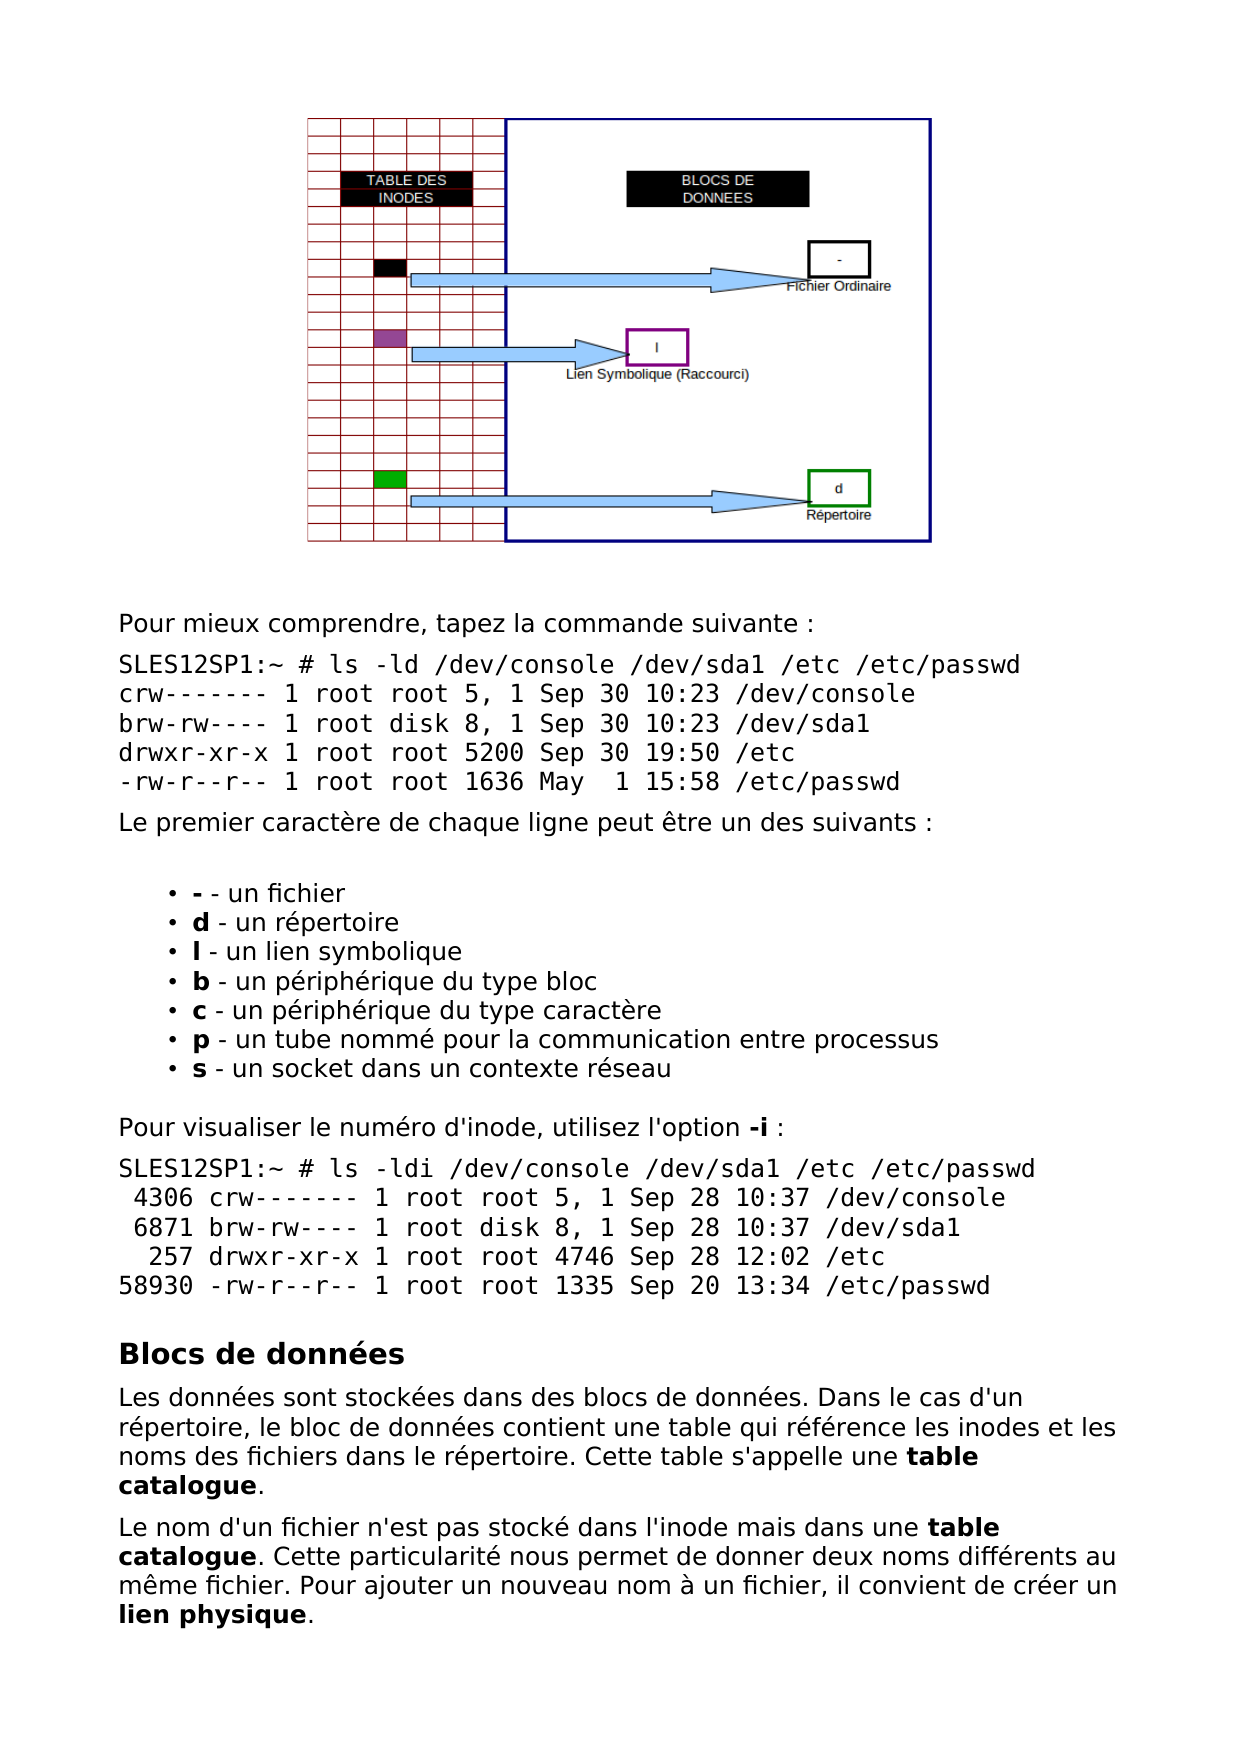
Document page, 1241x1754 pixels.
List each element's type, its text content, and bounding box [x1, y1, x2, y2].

text Le premier caractère de chaque ligne peut être un des suivants : [118, 808, 1122, 837]
list - - un fichier [177, 879, 1122, 908]
picture [307, 118, 933, 567]
text SLES12SP1:~ # ls -ldi /dev/console /dev/sda1 /etc /etc/passwd 4306 crw------- 1 root root 5, 1 Sep 28 10:37 /dev/console 6871 brw-rw---- 1 root disk 8, 1 Sep 28 10:37 /dev/sda1 257 drwxr-xr-x 1 root root 4746 Sep 28 12:02 /etc 58930 -rw-r--r-- 1 root root 1335 Sep 20 13:34 /etc/passwd [118, 1154, 1122, 1300]
list c - un périphérique du type caractère [177, 996, 1122, 1025]
text Le nom d'un fichier n'est pas stocké dans l'inode mais dans une table catalogue. Cette particularité nous permet de donner deux noms différents au même fichier. Pour ajouter un nouveau nom à un fichier, il convient de créer un lien physique. [118, 1513, 1122, 1629]
list d - un répertoire [177, 908, 1122, 937]
text Pour mieux comprendre, tapez la commande suivante : [118, 609, 1122, 638]
text SLES12SP1:~ # ls -ld /dev/console /dev/sda1 /etc /etc/passwd crw------- 1 root root 5, 1 Sep 30 10:23 /dev/console brw-rw---- 1 root disk 8, 1 Sep 30 10:23 /dev/sda1 drwxr-xr-x 1 root root 5200 Sep 30 19:50 /etc -rw-r--r-- 1 root root 1636 May 1 15:58 /etc/passwd [118, 650, 1122, 796]
list b - un périphérique du type bloc [177, 967, 1122, 996]
list l - un lien symbolique [177, 937, 1122, 967]
text Les données sont stockées dans des blocs de données. Dans le cas d'un répertoire, le bloc de données contient une table qui référence les inodes et les noms des fichiers dans le répertoire. Cette table s'appelle une table catalogue. [118, 1383, 1122, 1500]
list s - un socket dans un contexte réseau [177, 1054, 1122, 1083]
subtitle Blocs de données [118, 1337, 1122, 1371]
text Pour visualiser le numéro d'inode, utilisez l'option -i : [118, 1113, 1122, 1142]
list p - un tube nommé pour la communication entre processus [177, 1025, 1122, 1054]
